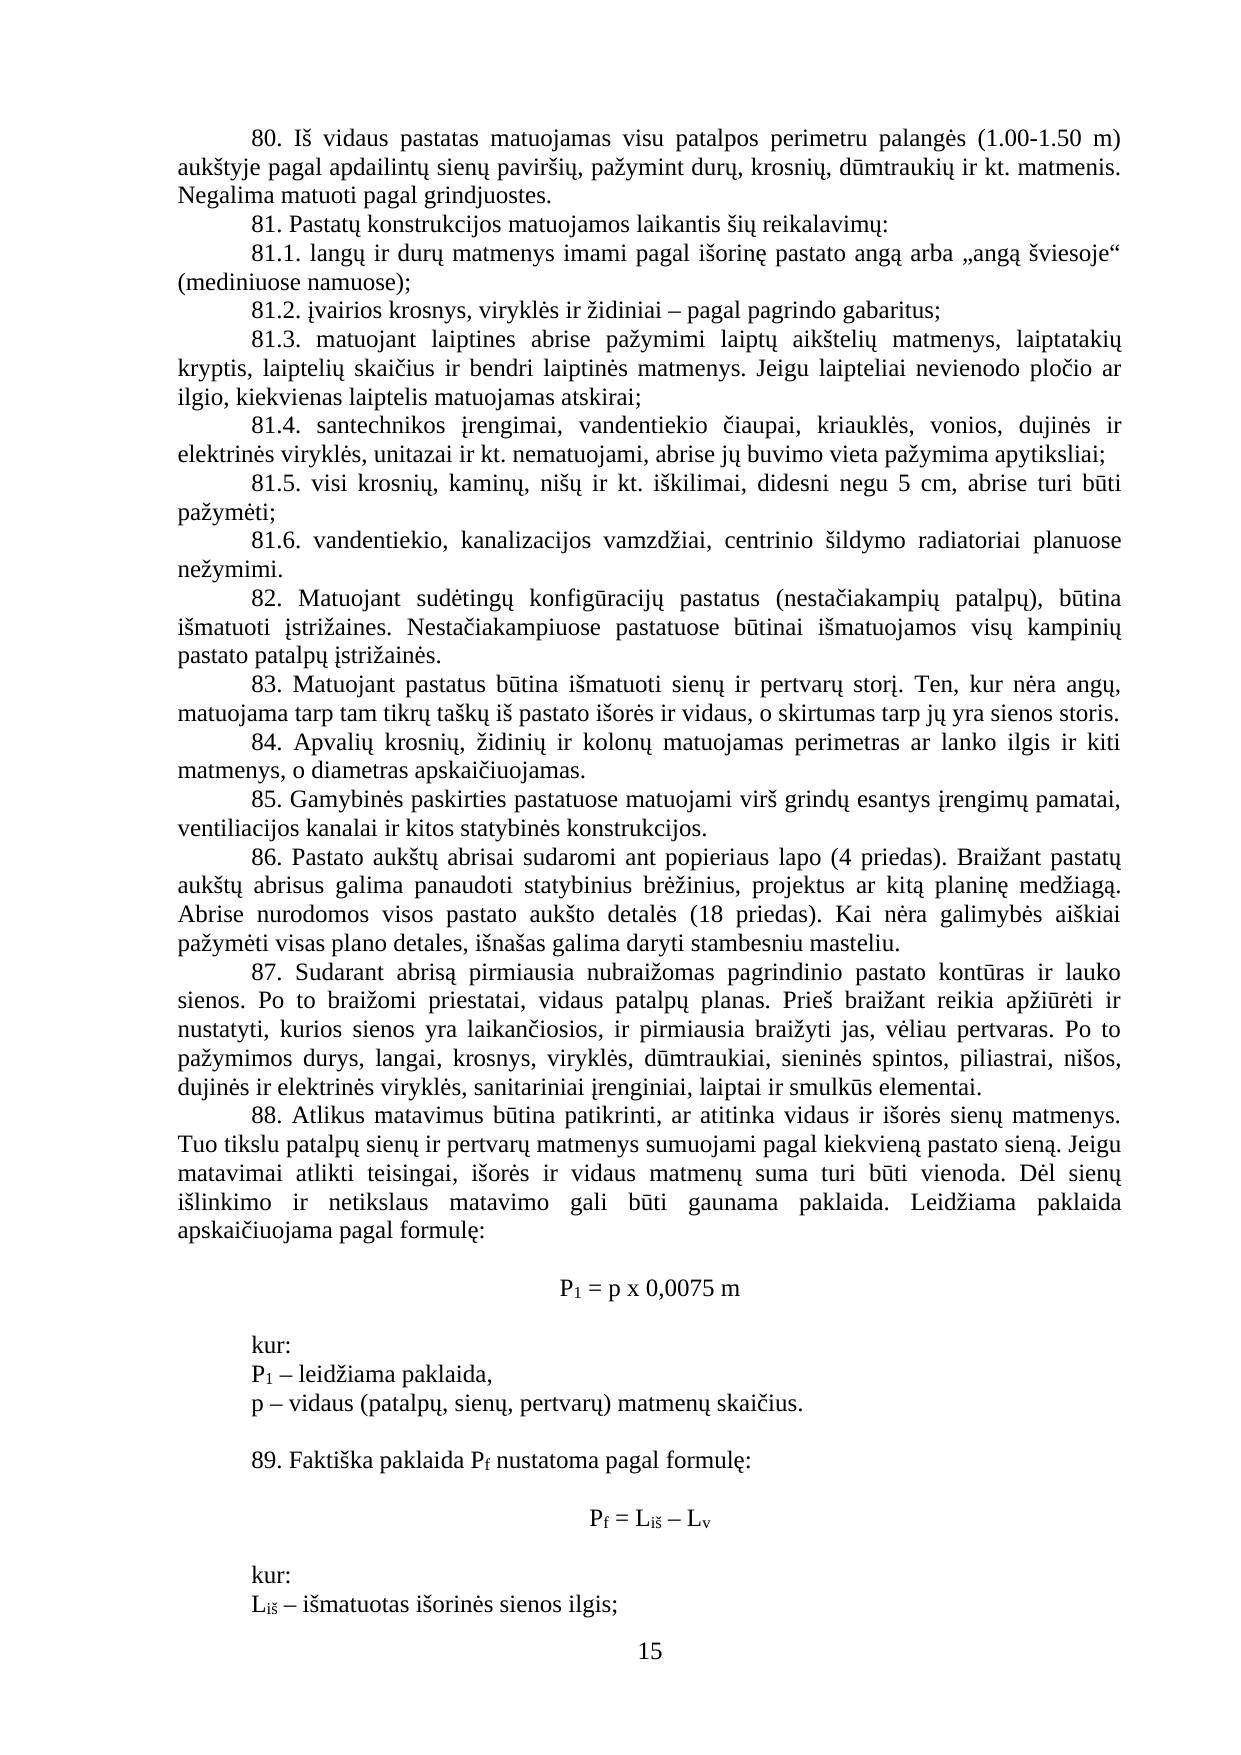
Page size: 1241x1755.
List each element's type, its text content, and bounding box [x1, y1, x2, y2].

text P1 = p x 0,0075 m [177, 1273, 1122, 1302]
text 81.6. vandentiekio, kanalizacijos vamzdžiai, centrinio šildymo radiatoriai planuose nežymimi. [177, 526, 1122, 583]
text 88. Atlikus matavimus būtina patikrinti, ar atitinka vidaus ir išorės sienų matmenys. Tuo tikslu patalpų sienų ir pertvarų matmenys sumuojami pagal kiekvieną pastato sieną. Jeigu matavimai atlikti teisingai, išorės ir vidaus matmenų suma turi būti vienoda. Dėl sienų išlinkimo ir netikslaus matavimo gali būti gaunama paklaida. Leidžiama paklaida apskaičiuojama pagal formulę: [177, 1101, 1122, 1244]
text 83. Matuojant pastatus būtina išmatuoti sienų ir pertvarų storį. Ten, kur nėra angų, matuojama tarp tam tikrų taškų iš pastato išorės ir vidaus, o skirtumas tarp jų yra sienos storis. [177, 669, 1122, 727]
text 80. Iš vidaus pastatas matuojamas visu patalpos perimetru palangės (1.00-1.50 m) aukštyje pagal apdailintų sienų paviršių, pažymint durų, krosnių, dūmtraukių ir kt. matmenis. Negalima matuoti pagal grindjuostes. [177, 123, 1122, 209]
text 81. Pastatų konstrukcijos matuojamos laikantis šių reikalavimų: [177, 209, 1122, 238]
text 84. Apvalių krosnių, židinių ir kolonų matuojamas perimetras ar lanko ilgis ir kiti matmenys, o diametras apskaičiuojamas. [177, 727, 1122, 784]
text kur: [177, 1331, 1122, 1359]
text p – vidaus (patalpų, sienų, pertvarų) matmenų skaičius. [177, 1388, 1122, 1417]
text 85. Gamybinės paskirties pastatuose matuojami virš grindų esantys įrengimų pamatai, ventiliacijos kanalai ir kitos statybinės konstrukcijos. [177, 784, 1122, 842]
text 81.1. langų ir durų matmenys imami pagal išorinę pastato angą arba „angą šviesoje“ (mediniuose namuose); [177, 238, 1122, 296]
text 86. Pastato aukštų abrisai sudaromi ant popieriaus lapo (4 priedas). Braižant pastatų aukštų abrisus galima panaudoti statybinius brėžinius, projektus ar kitą planinę medžiagą. Abrise nurodomos visos pastato aukšto detalės (18 priedas). Kai nėra galimybės aiškiai pažymėti visas plano detales, išnašas galima daryti stambesniu masteliu. [177, 842, 1122, 957]
text 87. Sudarant abrisą pirmiausia nubraižomas pagrindinio pastato kontūras ir lauko sienos. Po to braižomi priestatai, vidaus patalpų planas. Prieš braižant reikia apžiūrėti ir nustatyti, kurios sienos yra laikančiosios, ir pirmiausia braižyti jas, vėliau pertvaras. Po to pažymimos durys, langai, krosnys, viryklės, dūmtraukiai, sieninės spintos, piliastrai, nišos, dujinės ir elektrinės viryklės, sanitariniai įrenginiai, laiptai ir smulkūs elementai. [177, 957, 1122, 1101]
text 81.3. matuojant laiptines abrise pažymimi laiptų aikštelių matmenys, laiptatakių kryptis, laiptelių skaičius ir bendri laiptinės matmenys. Jeigu laipteliai nevienodo pločio ar ilgio, kiekvienas laiptelis matuojamas atskirai; [177, 324, 1122, 411]
text 81.2. įvairios krosnys, viryklės ir židiniai – pagal pagrindo gabaritus; [177, 296, 1122, 324]
text kur: [177, 1561, 1122, 1589]
text 82. Matuojant sudėtingų konfigūracijų pastatus (nestačiakampių patalpų), būtina išmatuoti įstrižaines. Nestačiakampiuose pastatuose būtinai išmatuojamos visų kampinių pastato patalpų įstrižainės. [177, 583, 1122, 669]
text P1 – leidžiama paklaida, [177, 1359, 1122, 1388]
text 81.5. visi krosnių, kaminų, nišų ir kt. iškilimai, didesni negu 5 cm, abrise turi būti pažymėti; [177, 468, 1122, 526]
text 89. Faktiška paklaida Pf nustatoma pagal formulę: [177, 1446, 1122, 1474]
text 81.4. santechnikos įrengimai, vandentiekio čiaupai, kriauklės, vonios, dujinės ir elektrinės viryklės, unitazai ir kt. nematuojami, abrise jų buvimo vieta pažymima apytiksliai; [177, 411, 1122, 468]
text Pf = Liš – Lv [177, 1503, 1122, 1532]
text Liš – išmatuotas išorinės sienos ilgis; [177, 1589, 1122, 1618]
